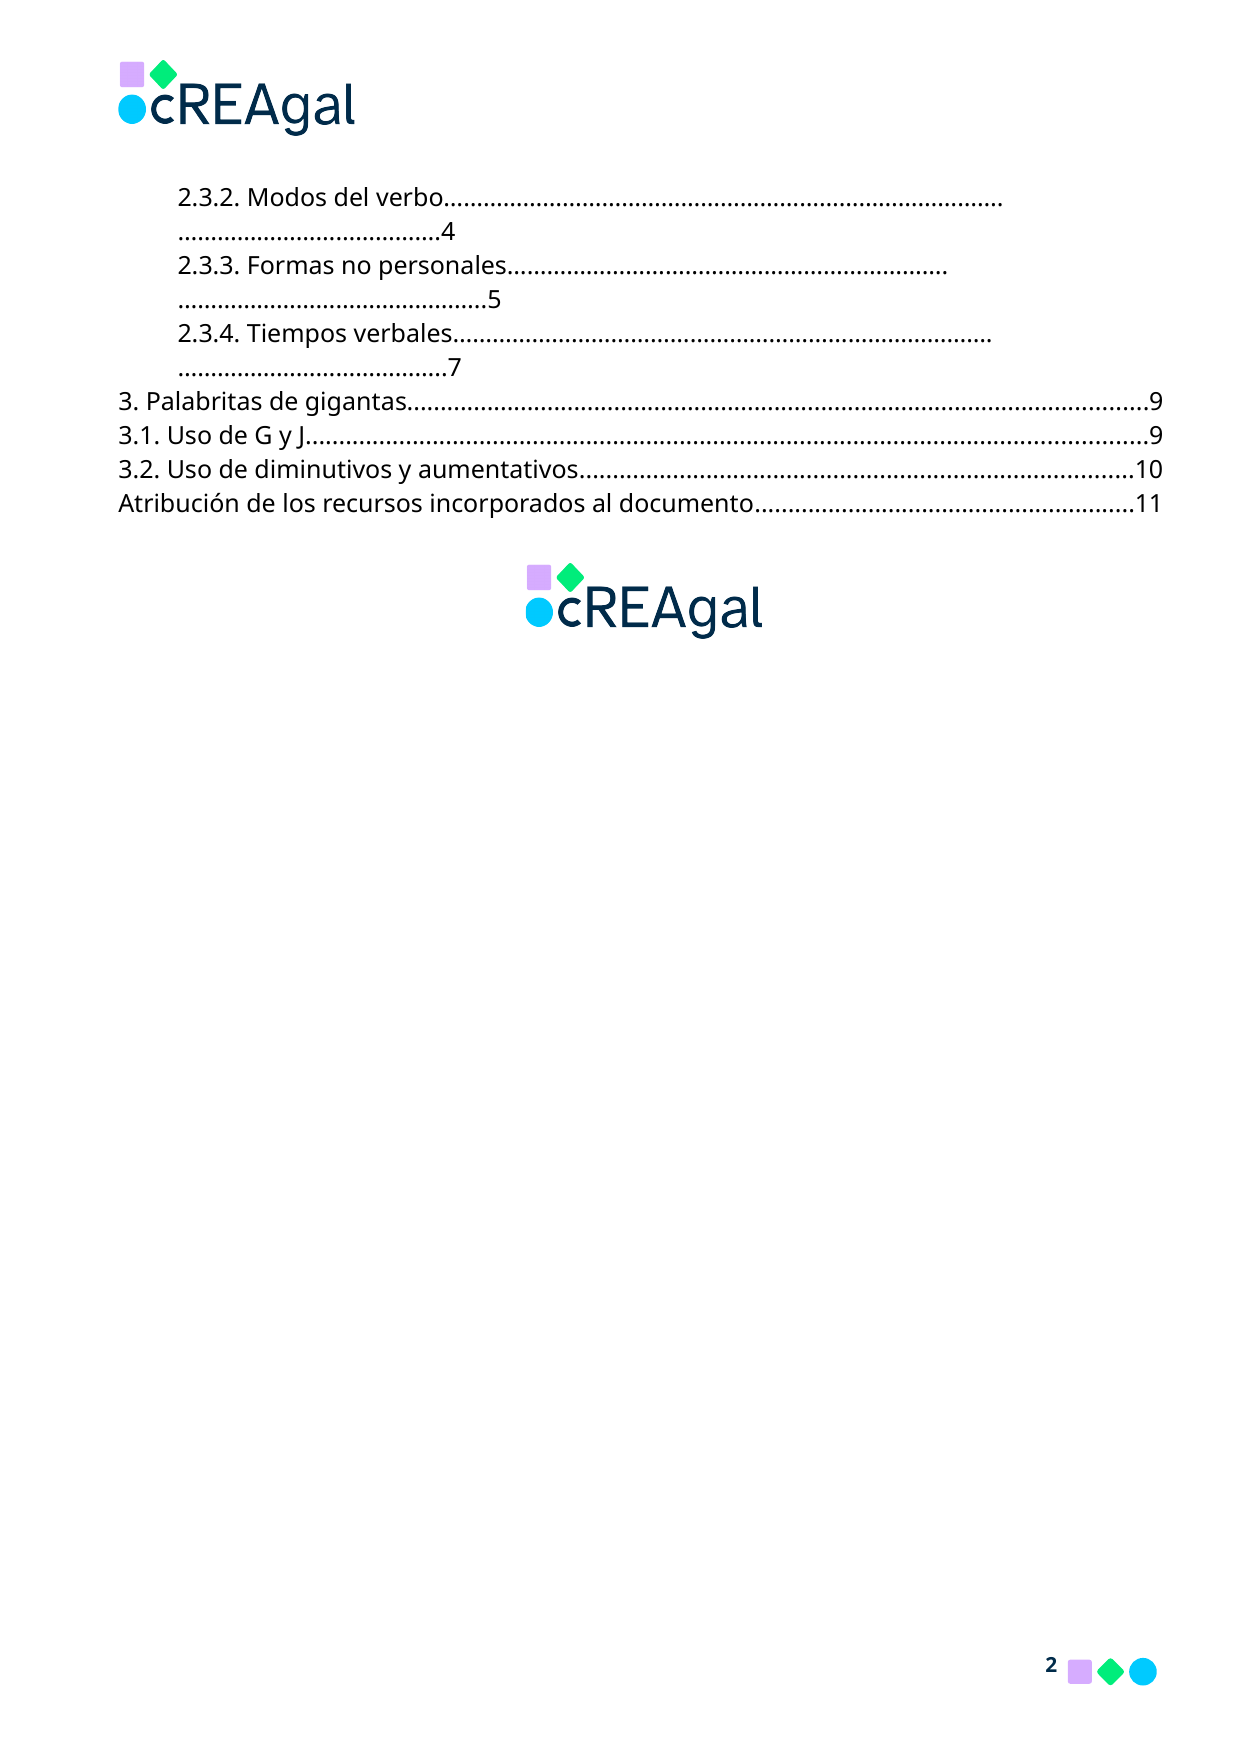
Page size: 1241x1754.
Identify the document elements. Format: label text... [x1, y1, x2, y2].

text Atribución de los recursos incorporados al documento 11 [118, 486, 1163, 520]
text 3. Palabritas de gigantas 9 [118, 383, 1163, 418]
text 2.3.4. Tiempos verbales……………………………………………………………………….…………………………………..7 [177, 315, 1163, 383]
text 3.2. Uso de diminutivos y aumentativos 10 [118, 452, 1163, 486]
text 3.1. Uso de G y J 9 [118, 418, 1163, 452]
text 2.3.2. Modos del verbo………………………………………………………………………….………………………………….4 [177, 179, 1163, 247]
text 2.3.3. Formas no personales………………………………………………………….………………………………………..5 [177, 247, 1163, 315]
picture [525, 563, 762, 639]
picture [118, 60, 355, 136]
